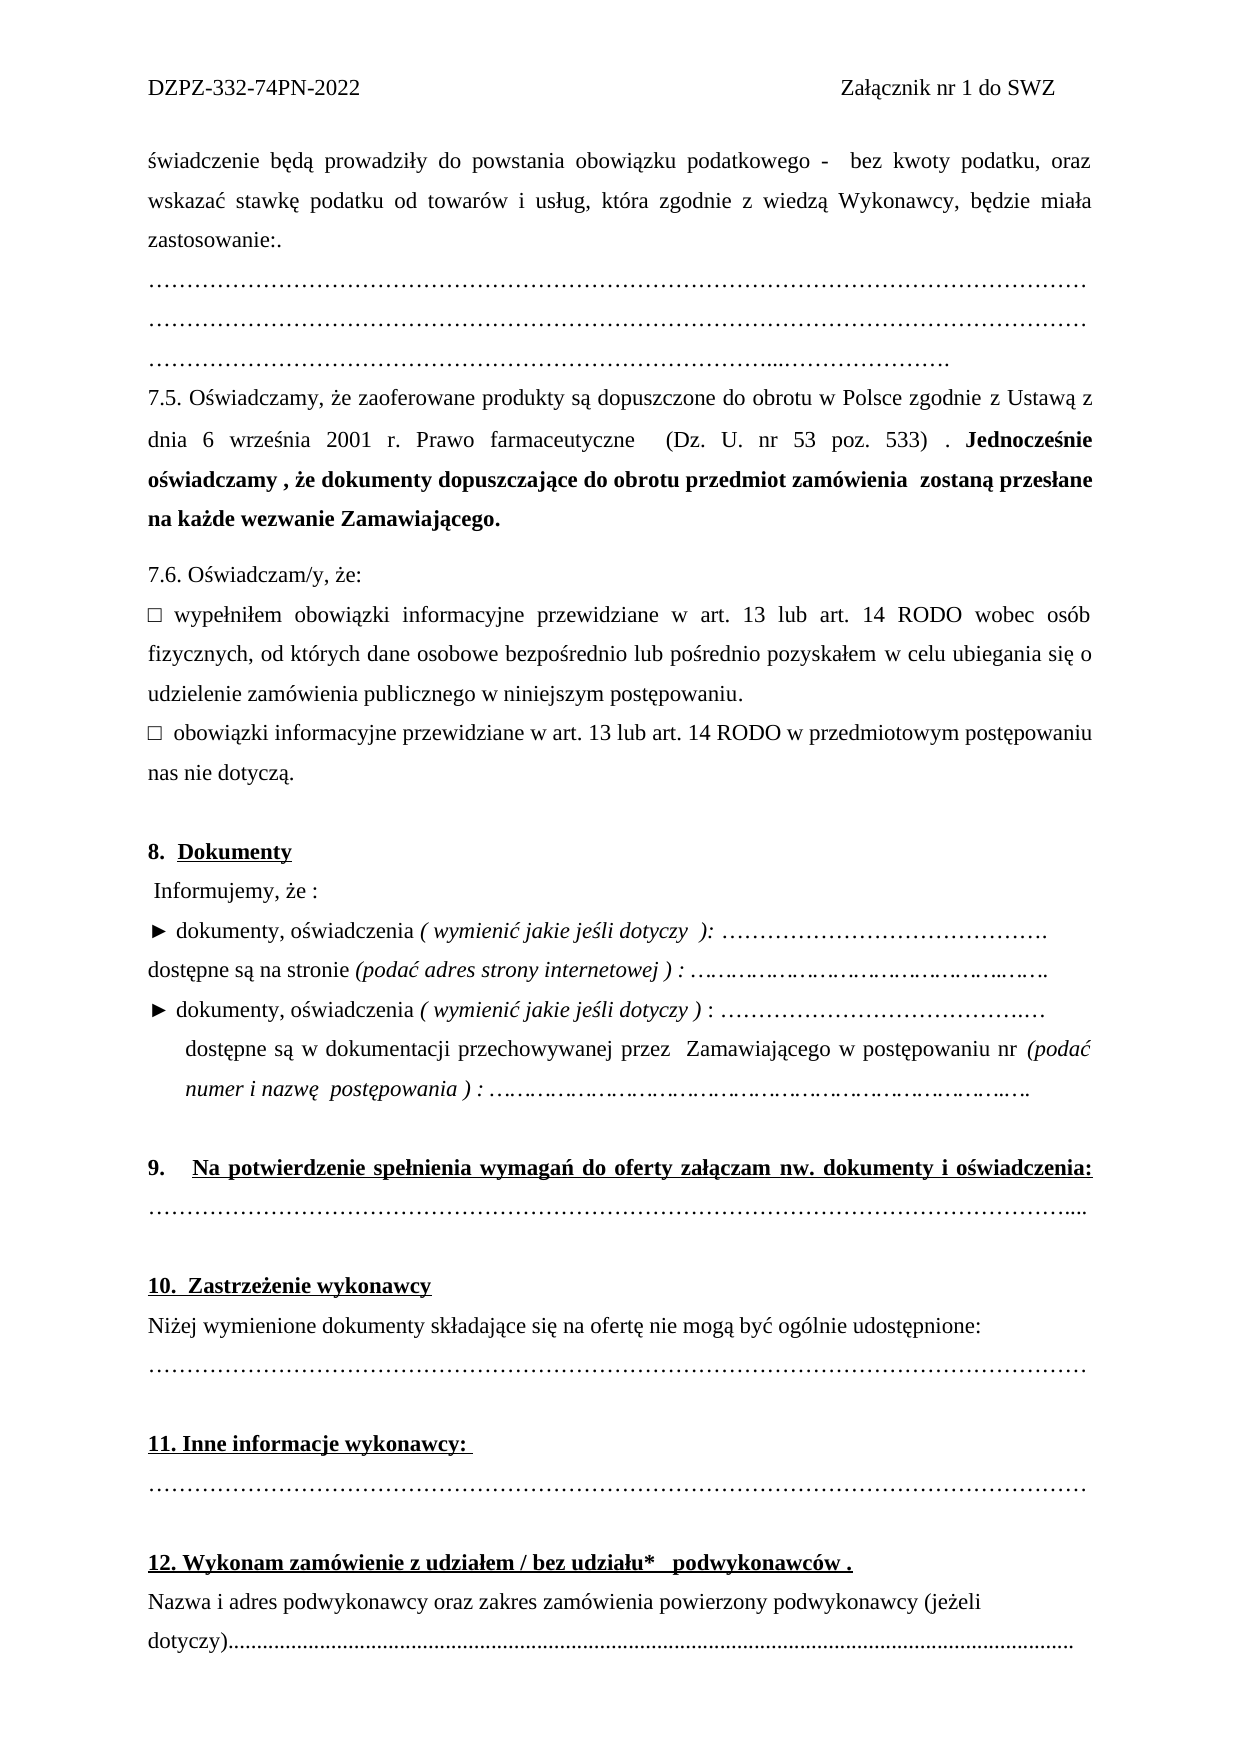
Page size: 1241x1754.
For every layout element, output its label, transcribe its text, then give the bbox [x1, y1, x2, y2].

text …………………………………………………………………………………………………………… [148, 1351, 1093, 1377]
text □ wypełniłem obowiązki informacyjne przewidziane w art. 13 lub art. 14 RODO wobec osób fizycznych, od których dane osobowe bezpośrednio lub pośrednio pozyskałem w celu ubiegania się o udzielenie zamówienia publicznego w niniejszym postępowaniu. [148, 601, 1093, 706]
text □ obowiązki informacyjne przewidziane w art. 13 lub art. 14 RODO w przedmiotowym postępowaniu nas nie dotyczą. [148, 719, 1093, 785]
text 10. Zastrzeżenie wykonawcy [148, 1272, 1093, 1298]
text dostępne są w dokumentacji przechowywanej przez Zamawiającego w postępowaniu nr (podać numer i nazwę postępowania ) : ………………………………………………………………….…. [185, 1035, 1093, 1101]
text …………………………………………………………………………………………………………… [148, 1469, 1093, 1496]
text świadczenie będą prowadziły do powstania obowiązku podatkowego - bez kwoty podatku, oraz wskazać stawkę podatku od towarów i usług, która zgodnie z wiedzą Wykonawcy, będzie miała zastosowanie:.…………………………………………………………………………………………………………………………………………………………………………………………………………………………………………………………………………………………………...…………………. [148, 148, 1093, 371]
text dostępne są na stronie (podać adres strony internetowej ) : ……………………………………….……. [148, 956, 1093, 983]
text Nazwa i adres podwykonawcy oraz zakres zamówienia powierzony podwykonawcy (jeżeli dotyczy).................................................................................................................................................... [148, 1588, 1093, 1654]
text ► dokumenty, oświadczenia ( wymienić jakie jeśli dotyczy ): ……………………………………. [148, 917, 1093, 943]
text Informujemy, że : [148, 877, 1093, 904]
list Dokumenty [148, 838, 1093, 864]
text 7.6. Oświadczam/y, że: [148, 562, 1093, 588]
text 11. Inne informacje wykonawcy: [148, 1430, 1093, 1456]
text 12. Wykonam zamówienie z udziałem / bez udziału* podwykonawców . [148, 1548, 1093, 1575]
text 7.5. Oświadczamy, że zaoferowane produkty są dopuszczone do obrotu w Polsce zgodnie z Ustawą z dnia 6 września 2001 r. Prawo farmaceutyczne (Dz. U. nr 53 poz. 533) . Jednocześnie oświadczamy , że dokumenty dopuszczające do obrotu przedmiot zamówienia zostaną przesłane na każde wezwanie Zamawiającego. [148, 384, 1093, 532]
text ► dokumenty, oświadczenia ( wymienić jakie jeśli dotyczy ) : ………………………………….… [148, 996, 1093, 1022]
list Na potwierdzenie spełnienia wymagań do oferty załączam nw. dokumenty i oświadczenia: ………………………………………………………………………………………………………….... [148, 1154, 1093, 1219]
text Niżej wymienione dokumenty składające się na ofertę nie mogą być ogólnie udostępnione: [148, 1312, 1093, 1338]
